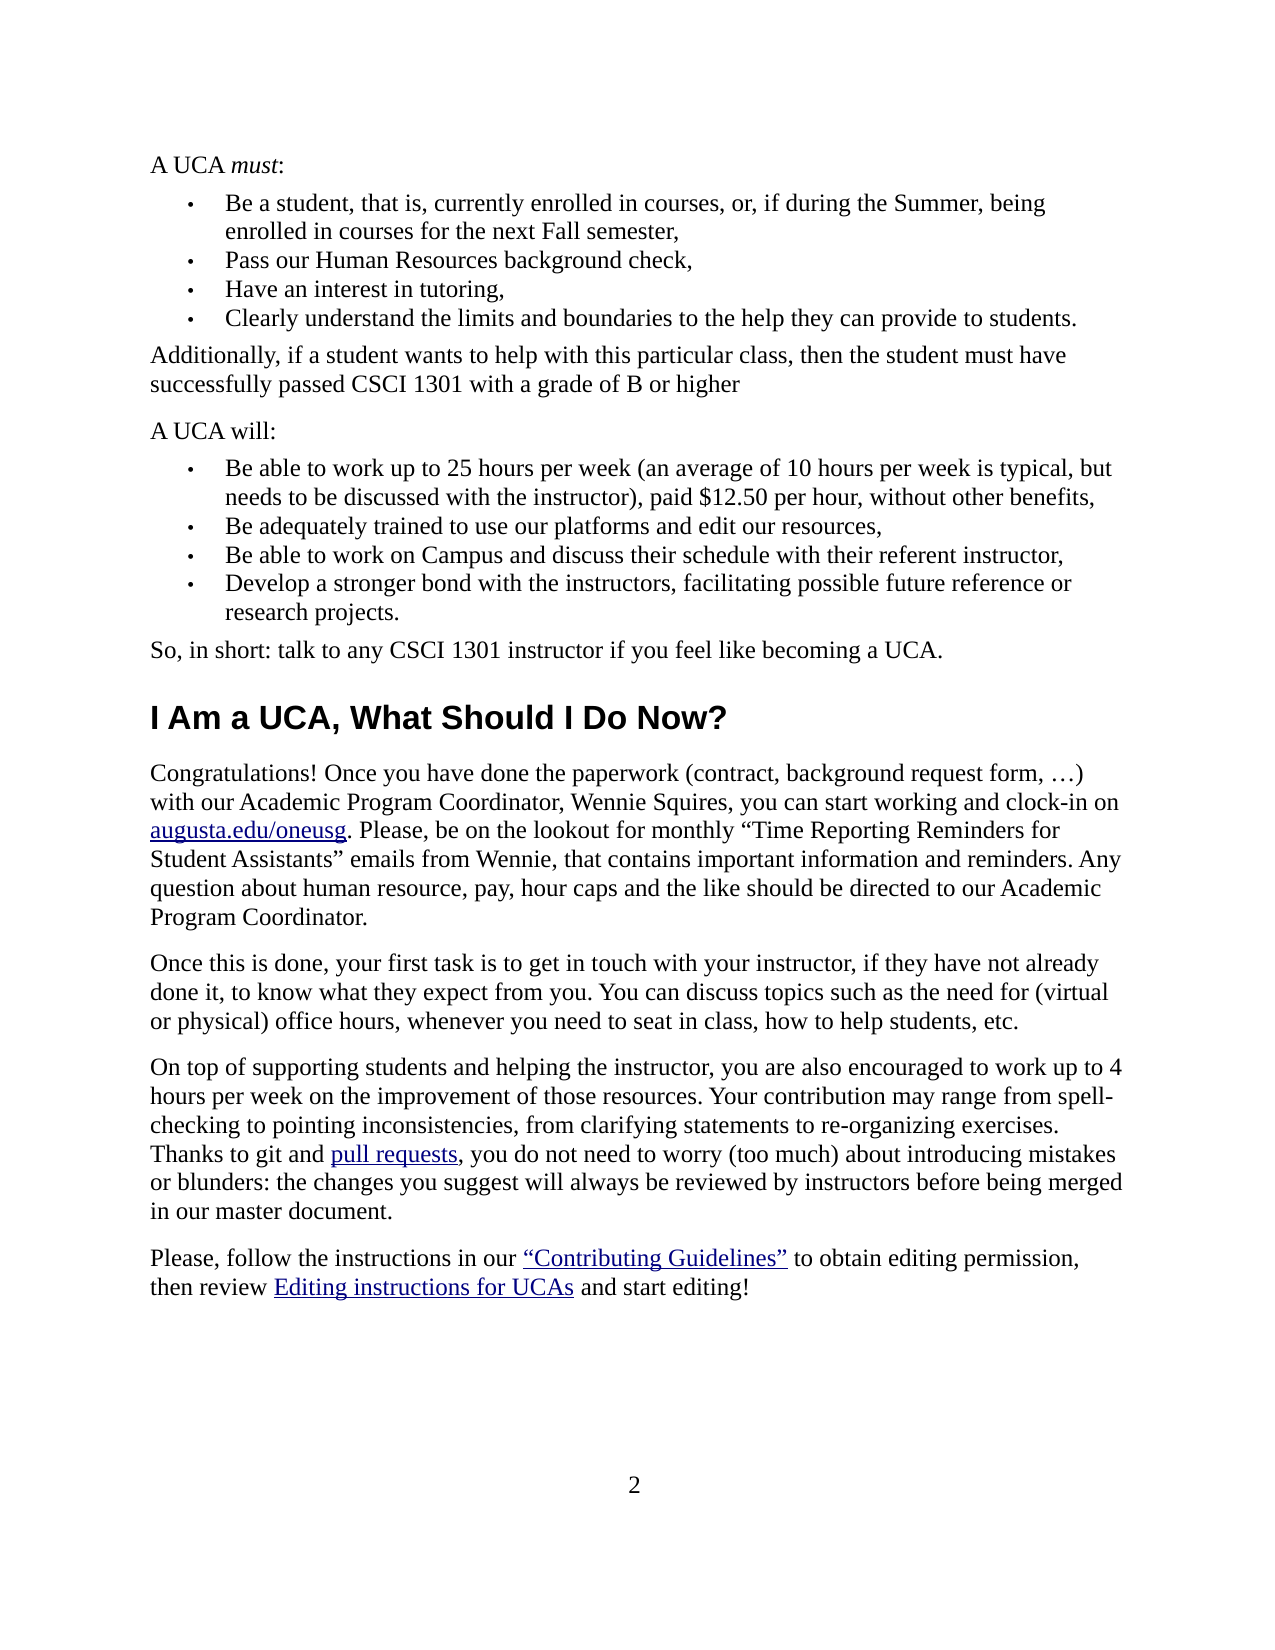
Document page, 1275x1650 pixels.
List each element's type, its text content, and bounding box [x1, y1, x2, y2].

text Additionally, if a student wants to help with this particular class, then the student must have successfully passed CSCI 1301 with a grade of B or higher [150, 340, 1125, 398]
text A UCA will: [150, 416, 1125, 444]
list Develop a stronger bond with the instructors, facilitating possible future reference or research projects. [187, 568, 1125, 626]
list Be able to work up to 25 hours per week (an average of 10 hours per week is typical, but needs to be discussed with the instructor), paid $12.50 per hour, without other benefits, [187, 453, 1125, 511]
text Congratulations! Once you have done the paperwork (contract, background request form, …) with our Academic Program Coordinator, Wennie Squires, you can start working and clock-in on augusta.edu/oneusg. Please, be on the lookout for monthly “Time Reporting Reminders for Student Assistants” emails from Wennie, that contains important information and reminders. Any question about human resource, pay, hour caps and the like should be directed to our Academic Program Coordinator. [150, 758, 1125, 930]
list Pass our Human Resources background check, [187, 245, 1125, 274]
text So, in short: talk to any CSCI 1301 instructor if you feel like becoming a UCA. [150, 635, 1125, 664]
text Once this is done, your first task is to get in touch with your instructor, if they have not already done it, to know what they expect from you. You can discuss topics such as the need for (virtual or physical) office hours, whenever you need to seat in class, how to help students, etc. [150, 948, 1125, 1034]
list Be adequately trained to use our platforms and edit our resources, [187, 511, 1125, 540]
text Please, follow the instructions in our “Contributing Guidelines” to obtain editing permission, then review Editing instructions for UCAs and start editing! [150, 1243, 1125, 1300]
list Be able to work on Campus and discuss their schedule with their referent instructor, [187, 540, 1125, 568]
list Clearly understand the limits and boundaries to the help they can provide to students. [187, 303, 1125, 331]
text A UCA must: [150, 150, 1125, 179]
text On top of supporting students and helping the instructor, you are also encouraged to work up to 4 hours per week on the improvement of those resources. Your contribution may range from spell-checking to pointing inconsistencies, from clarifying statements to re-organizing exercises. Thanks to git and pull requests, you do not need to worry (too much) about introducing mistakes or blunders: the changes you suggest will always be reviewed by instructors before being merged in our master document. [150, 1052, 1125, 1225]
subtitle I Am a UCA, What Should I Do Now? [150, 698, 1125, 736]
list Be a student, that is, currently enrolled in courses, or, if during the Summer, being enrolled in courses for the next Fall semester, [187, 188, 1125, 245]
list Have an interest in tutoring, [187, 274, 1125, 303]
